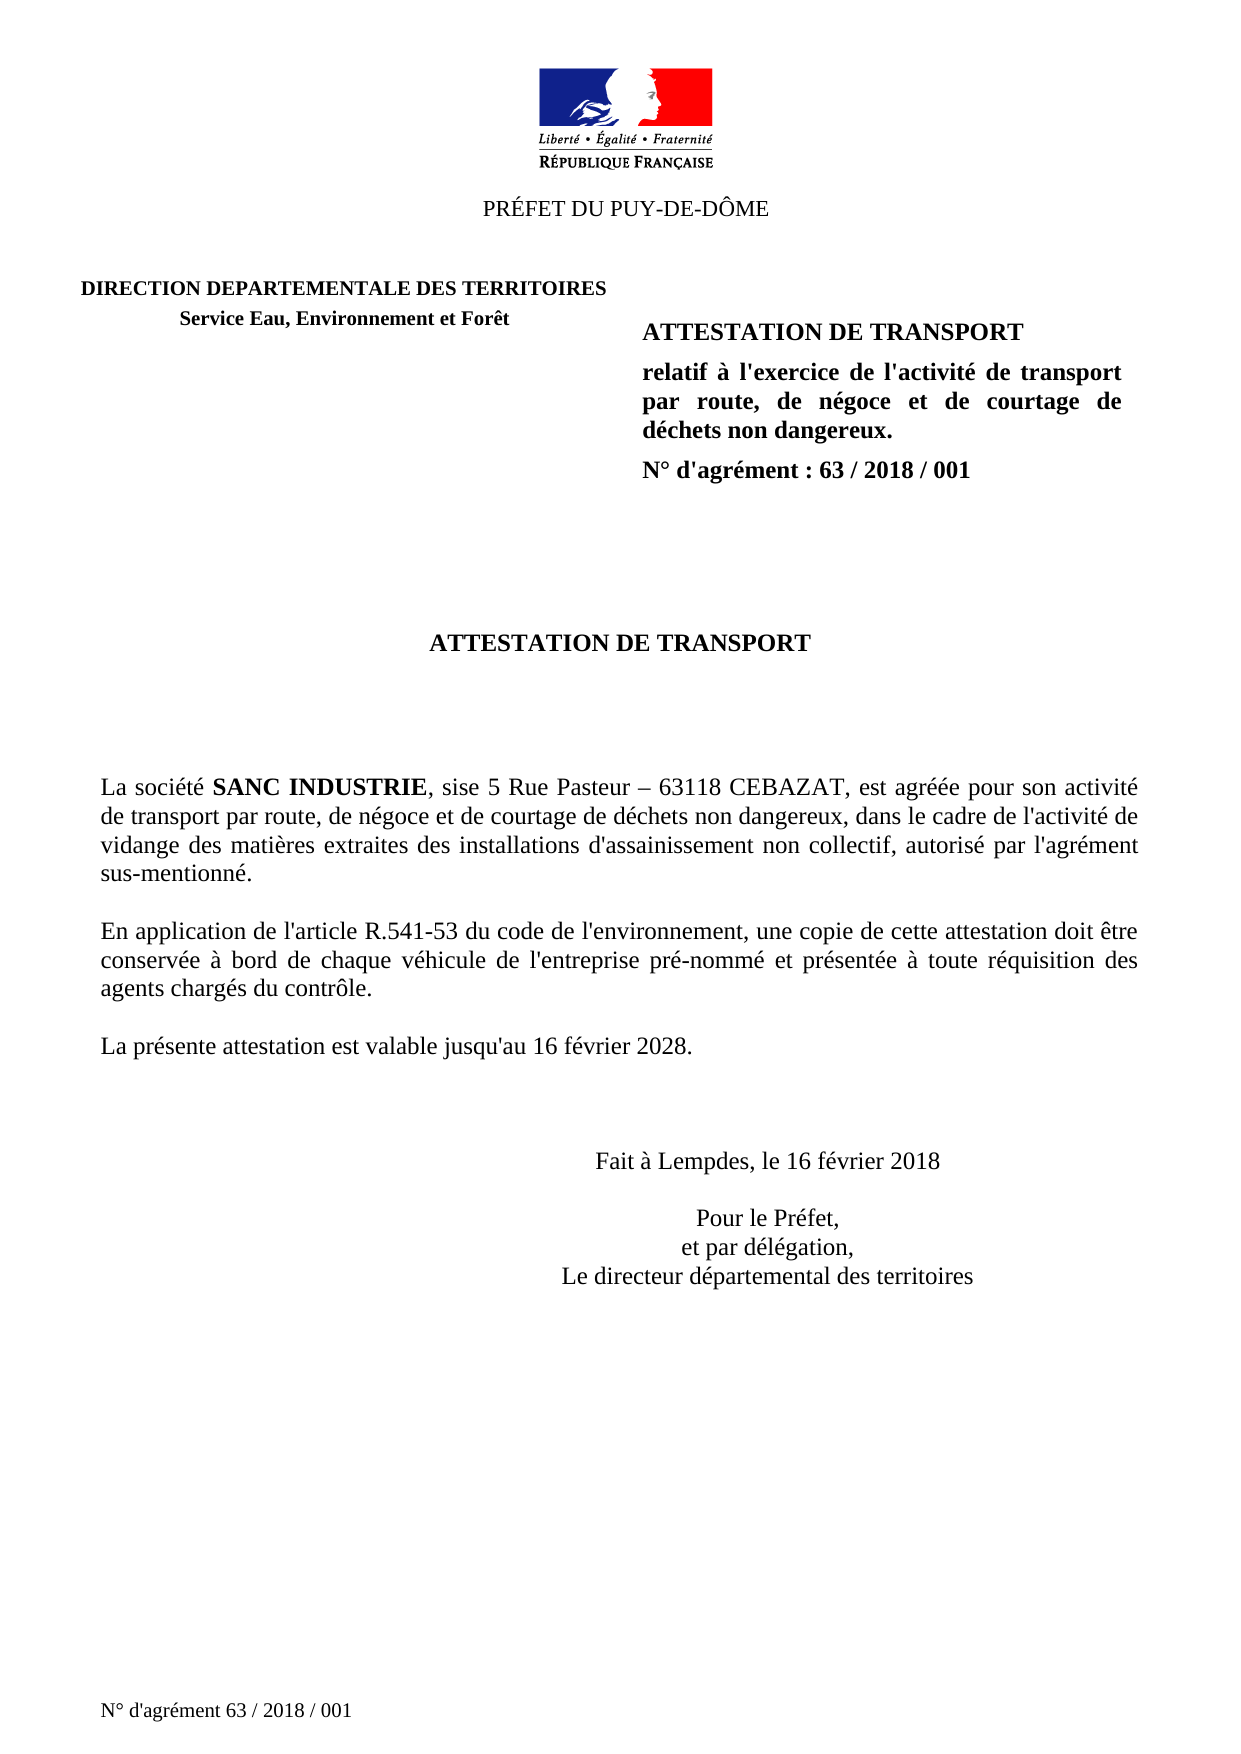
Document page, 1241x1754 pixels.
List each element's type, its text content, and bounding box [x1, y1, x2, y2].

text ATTESTATION DE TRANSPORT [100, 628, 1140, 657]
text En application de l'article R.541-53 du code de l'environnement, une copie de cette attestation doit être conservée à bord de chaque véhicule de l'entreprise pré-nommé et présentée à toute réquisition des agents chargés du contrôle. [100, 916, 1140, 1002]
text La présente attestation est valable jusqu'au 16 février 2028. [100, 1031, 1140, 1060]
table_header ATTESTATION DE TRANSPORT relatif à l'exercice de l'activité de transport par route, de négoce et de courtage de déchets non dangereux. N° d'agrément : 63 / 2018 / 001 [636, 271, 1128, 490]
text et par délégation, [100, 1232, 1140, 1261]
text Le directeur départemental des territoires [100, 1261, 1140, 1290]
text Fait à Lempdes, le 16 février 2018 [100, 1146, 1140, 1175]
picture [538, 66, 714, 170]
text Pour le Préfet, [100, 1203, 1140, 1232]
text La société SANC INDUSTRIE, sise 5 Rue Pasteur – 63118 CEBAZAT, est agréée pour son activité de transport par route, de négoce et de courtage de déchets non dangereux, dans le cadre de l'activité de vidange des matières extraites des installations d'assainissement non collectif, autorisé par l'agrément sus-mentionné. [100, 772, 1140, 887]
table_header PRÉFET DU PUY-DE-DôME [100, 59, 1151, 247]
table_header DIRECTION DEPARTEMENTALE DES TERRITOIRES Service Eau, Environnement et Forêt [51, 271, 636, 490]
